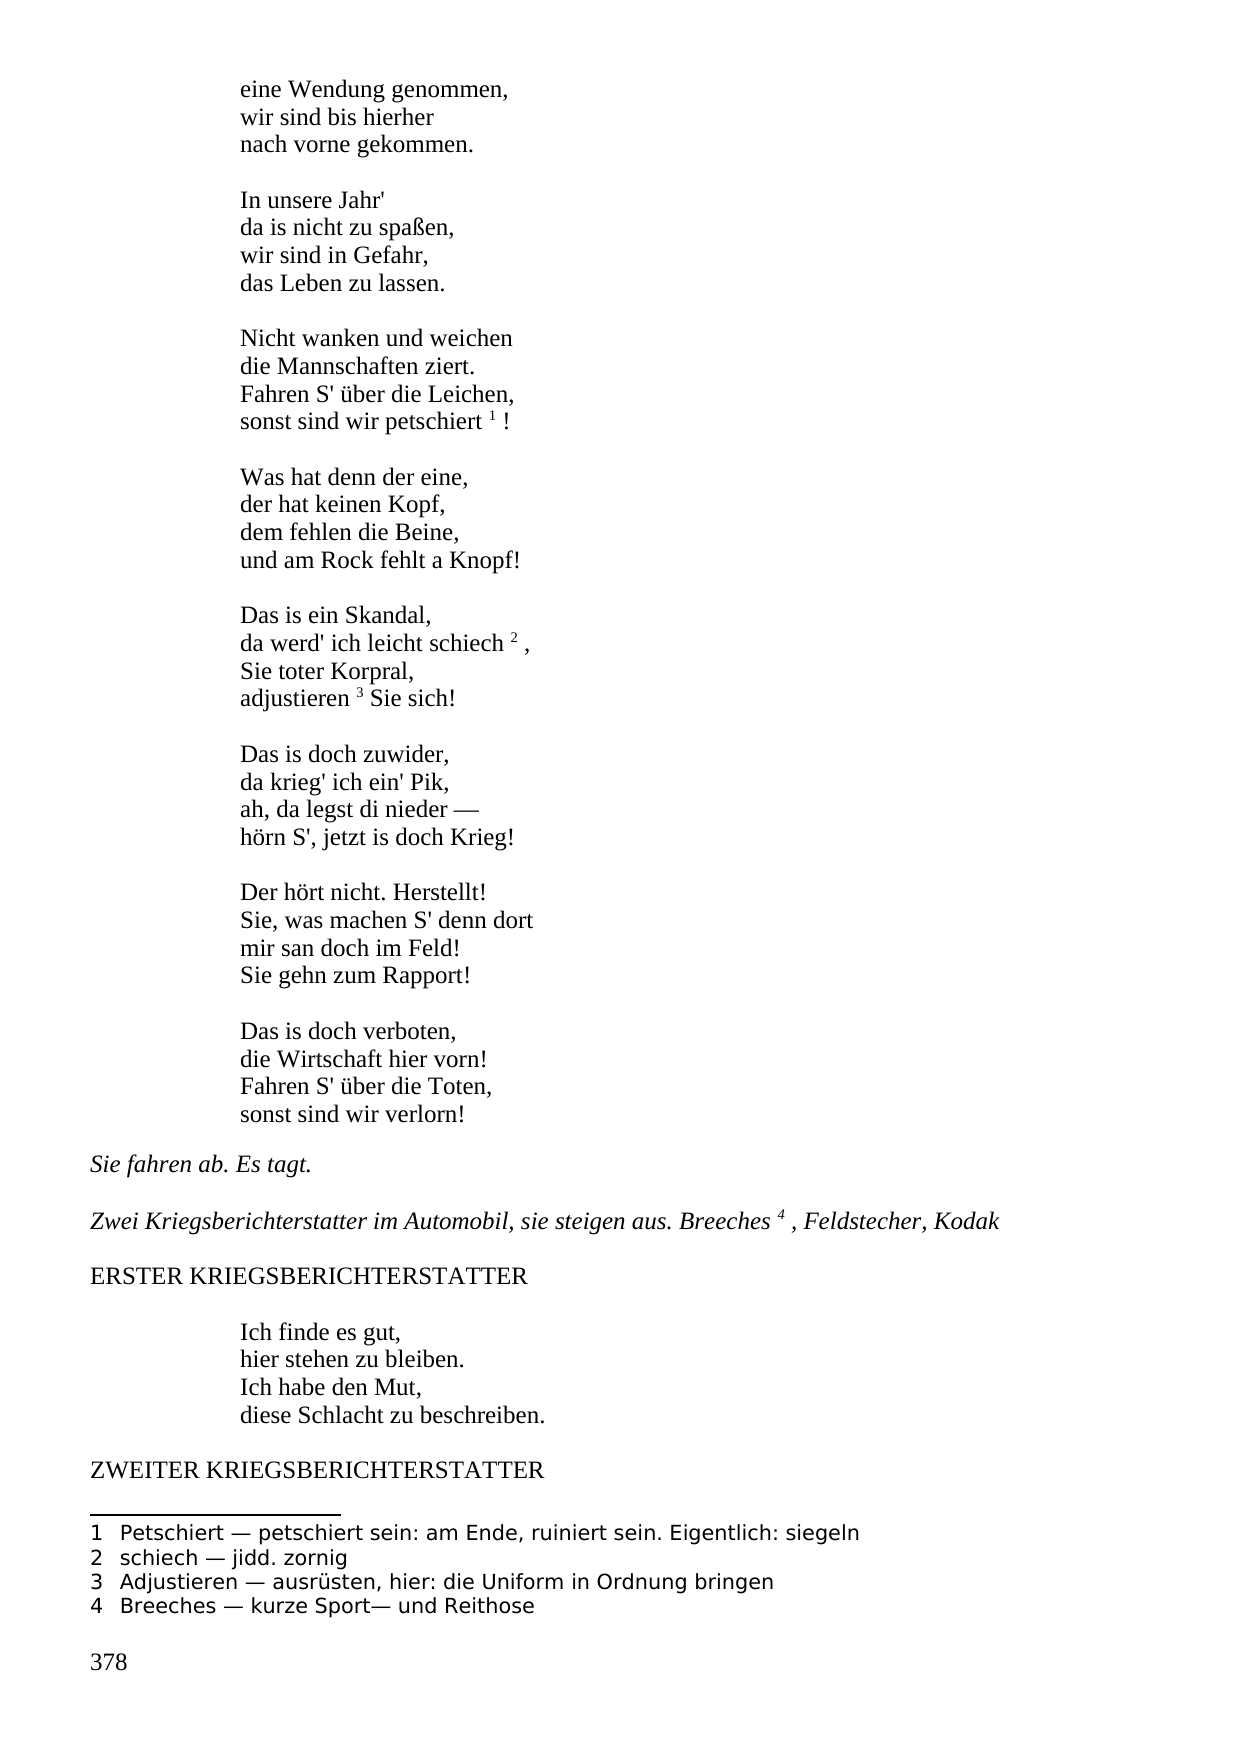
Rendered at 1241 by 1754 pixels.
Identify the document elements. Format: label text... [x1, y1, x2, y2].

text eine Wendung genommen, wir sind bis hierher nach vorne gekommen. In unsere Jahr' da is nicht zu spaßen, wir sind in Gefahr, das Leben zu lassen. Nicht wanken und weichen die Mannschaften ziert. Fahren S' über die Leichen, sonst sind wir petschiert ! Was hat denn der eine, der hat keinen Kopf, dem fehlen die Beine, und am Rock fehlt a Knopf! Das is ein Skandal, da werd' ich leicht schiech , Sie toter Korpral, adjustieren Sie sich! Das is doch zuwider, da krieg' ich ein' Pik, ah, da legst di nieder — hörn S', jetzt is doch Krieg! Der hört nicht. Herstellt! Sie, was machen S' denn dort mir san doch im Feld! Sie gehn zum Rapport! Das is doch verboten, die Wirtschaft hier vorn! Fahren S' über die Toten, sonst sind wir verlorn! [240, 75, 1091, 1128]
text Petschiert — petschiert sein: am Ende, ruiniert sein. Eigentlich: siegeln [90, 1521, 1091, 1546]
text schiech — jidd. zornig [90, 1546, 1091, 1570]
text ERSTER KRIEGSBERICHTERSTATTER [90, 1262, 1091, 1318]
text Breeches — kurze Sport— und Reithose [90, 1594, 1091, 1618]
text Adjustieren — ausrüsten, hier: die Uniform in Ordnung bringen [90, 1570, 1091, 1594]
text Zwei Kriegsberichterstatter im Automobil, sie steigen aus. Breeches , Feldstecher, Kodak [90, 1206, 1091, 1234]
text Sie fahren ab. Es tagt. [90, 1128, 1091, 1178]
text ZWEITER KRIEGSBERICHTERSTATTER [90, 1456, 1091, 1484]
text Ich finde es gut, hier stehen zu bleiben. Ich habe den Mut, diese Schlacht zu beschreiben. [240, 1318, 1091, 1428]
